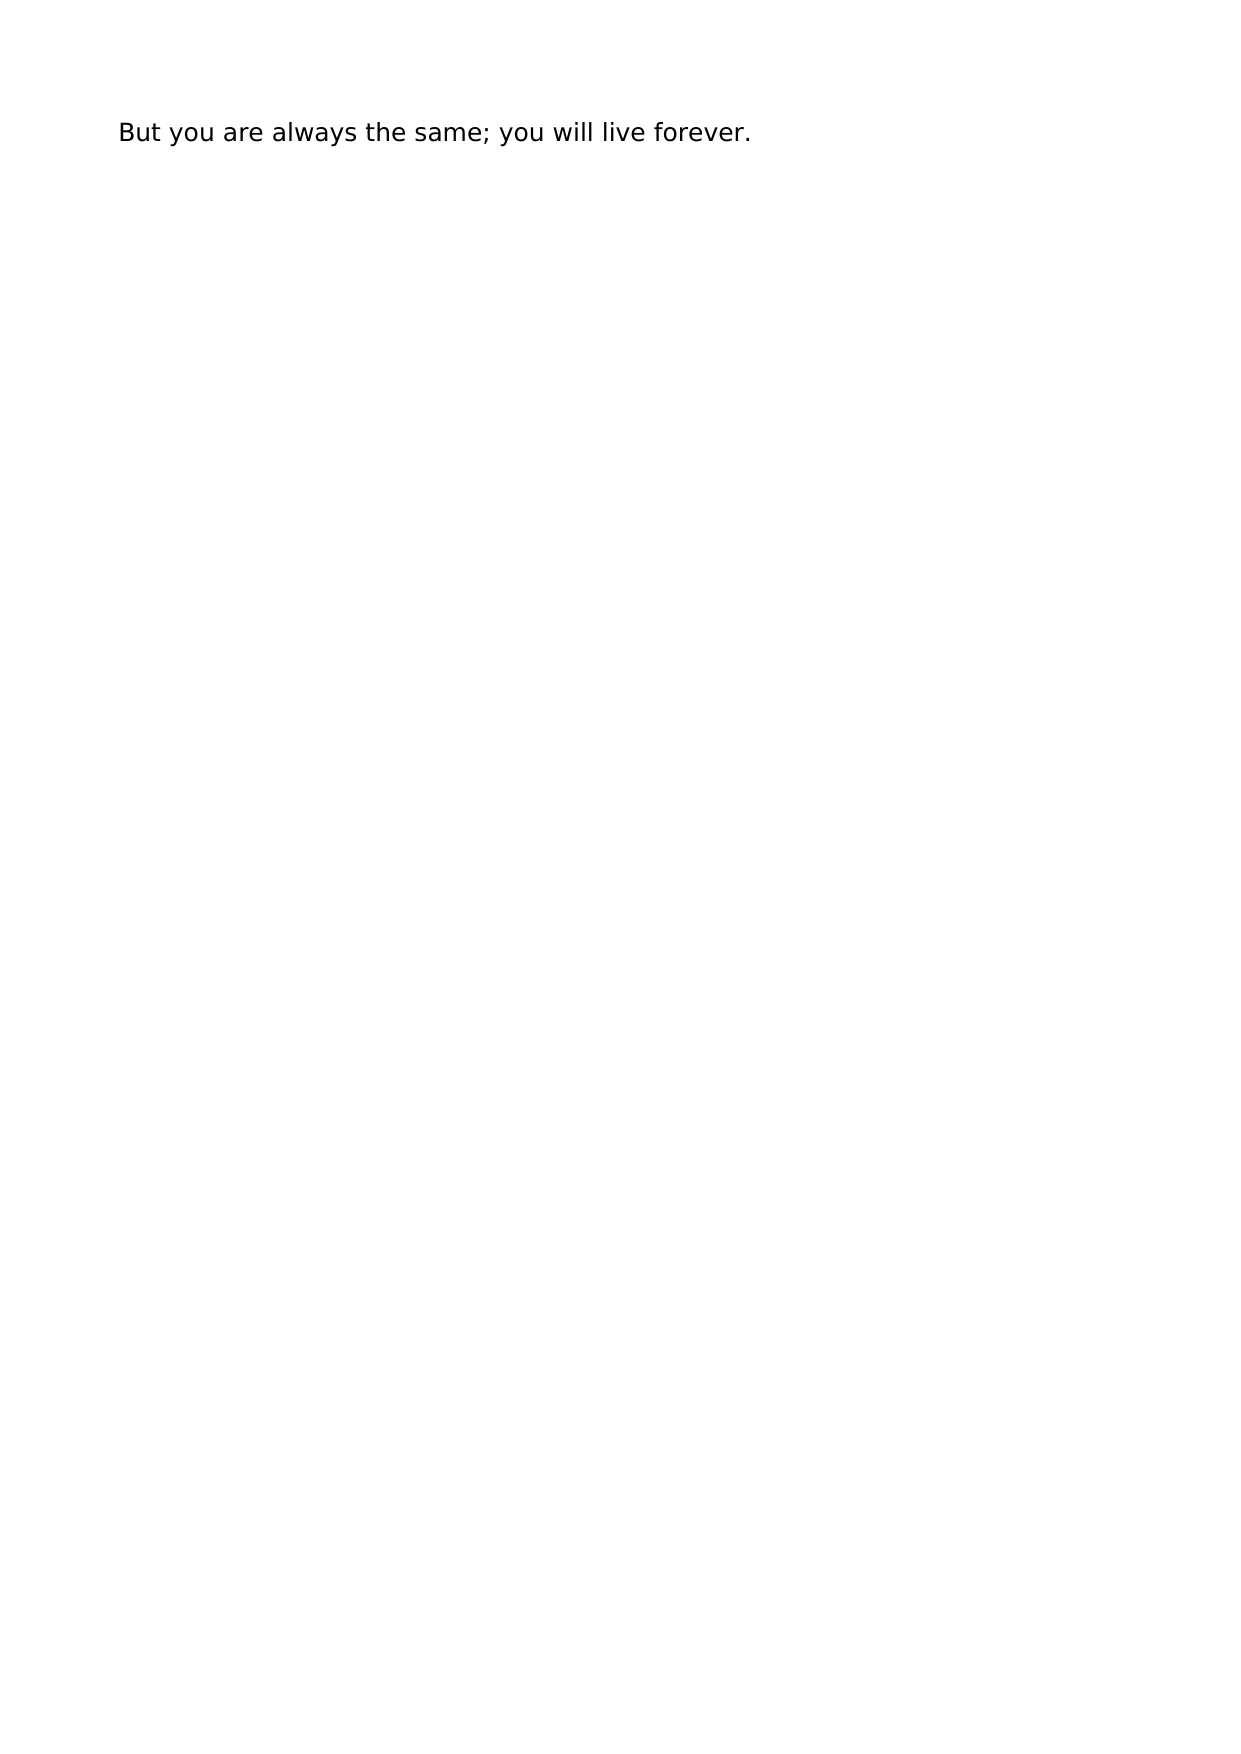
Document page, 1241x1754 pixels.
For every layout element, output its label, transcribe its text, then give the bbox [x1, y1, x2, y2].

text But you are always the same; you will live forever. [118, 118, 1122, 147]
